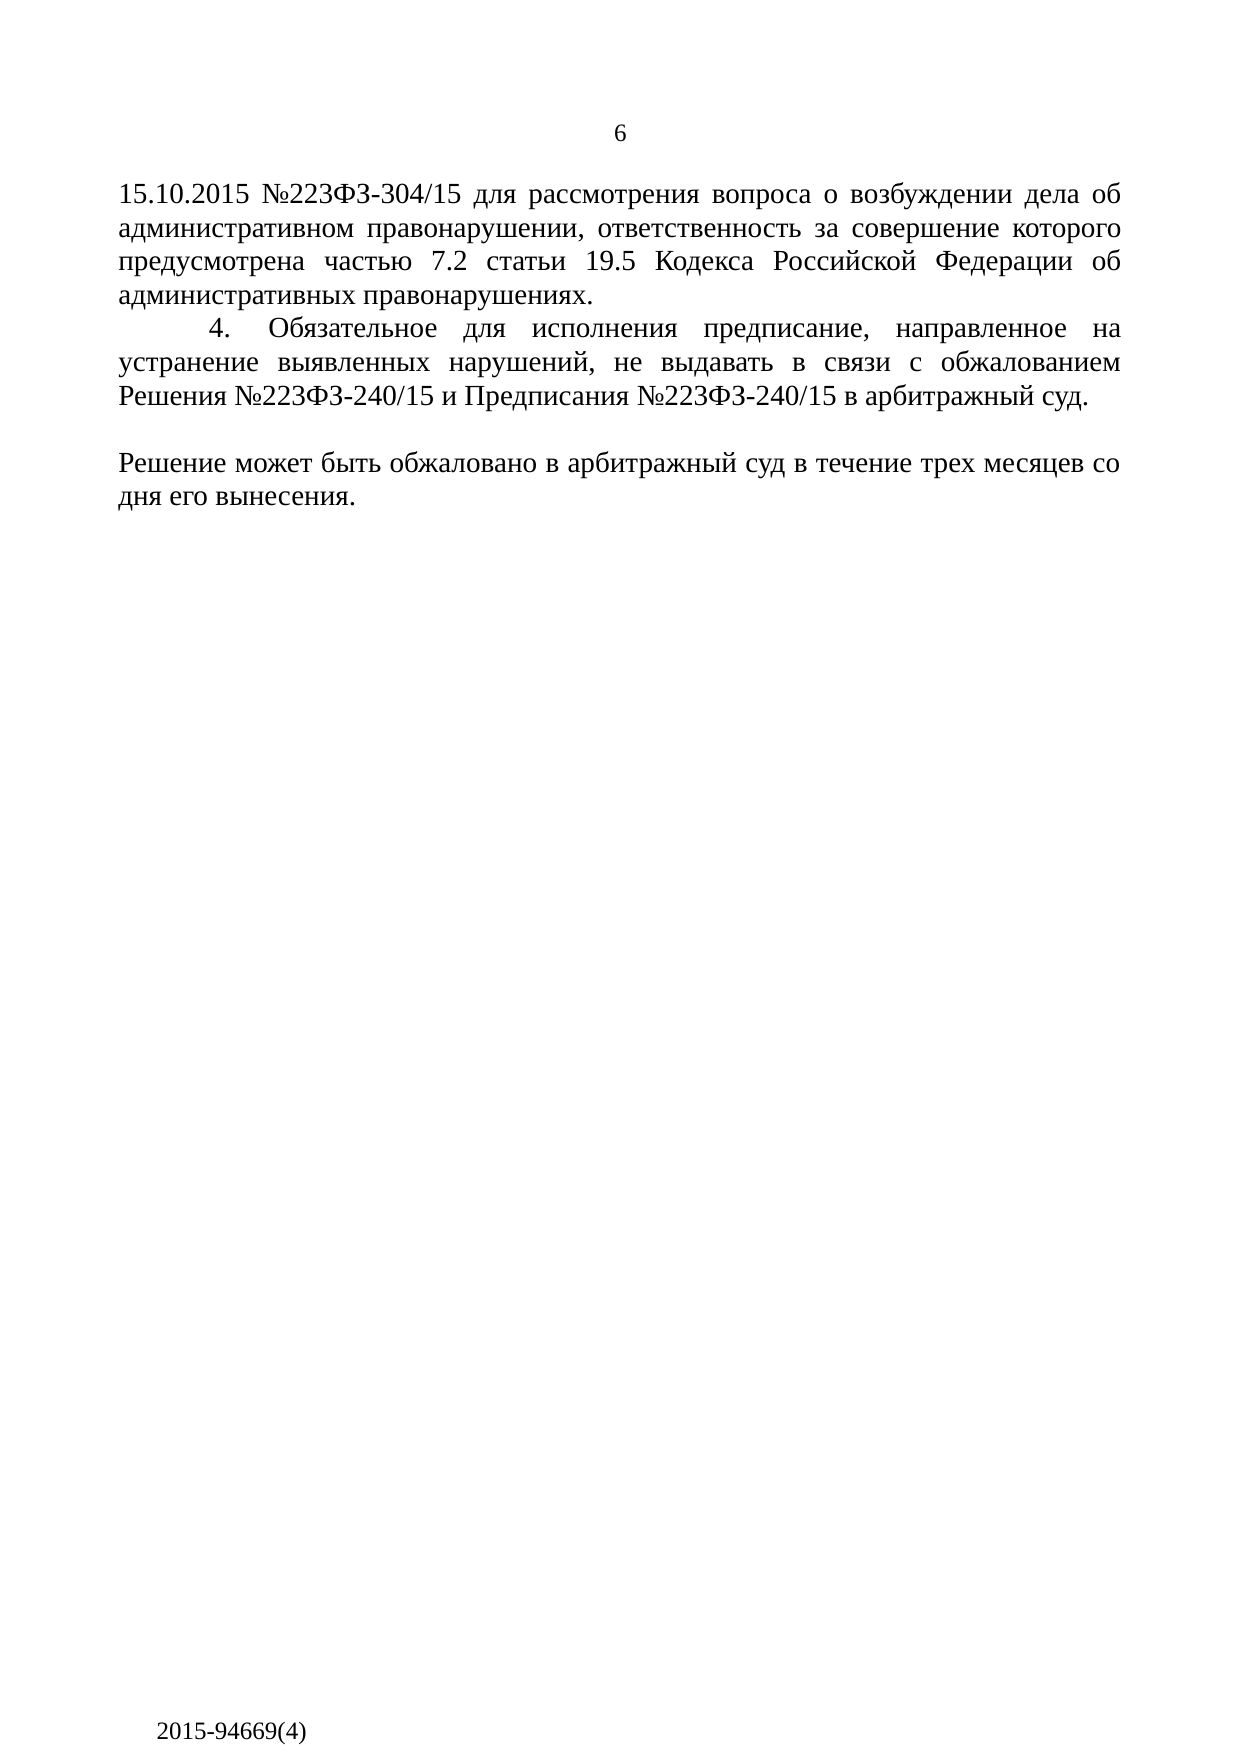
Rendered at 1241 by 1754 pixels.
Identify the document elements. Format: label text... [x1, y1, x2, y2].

list 15.10.2015 №223ФЗ-304/15 для рассмотрения вопроса о возбуждении дела об административном правонарушении, ответственность за совершение которого предусмотрена частью 7.2 статьи 19.5 Кодекса Российской Федерации об административных правонарушениях. [118, 176, 1122, 311]
list Обязательное для исполнения предписание, направленное на устранение выявленных нарушений, не выдавать в связи с обжалованием Решения №223ФЗ-240/15 и Предписания №223ФЗ-240/15 в арбитражный суд. [118, 311, 1122, 411]
text Решение может быть обжаловано в арбитражный суд в течение трех месяцев со дня его вынесения. [118, 445, 1122, 512]
